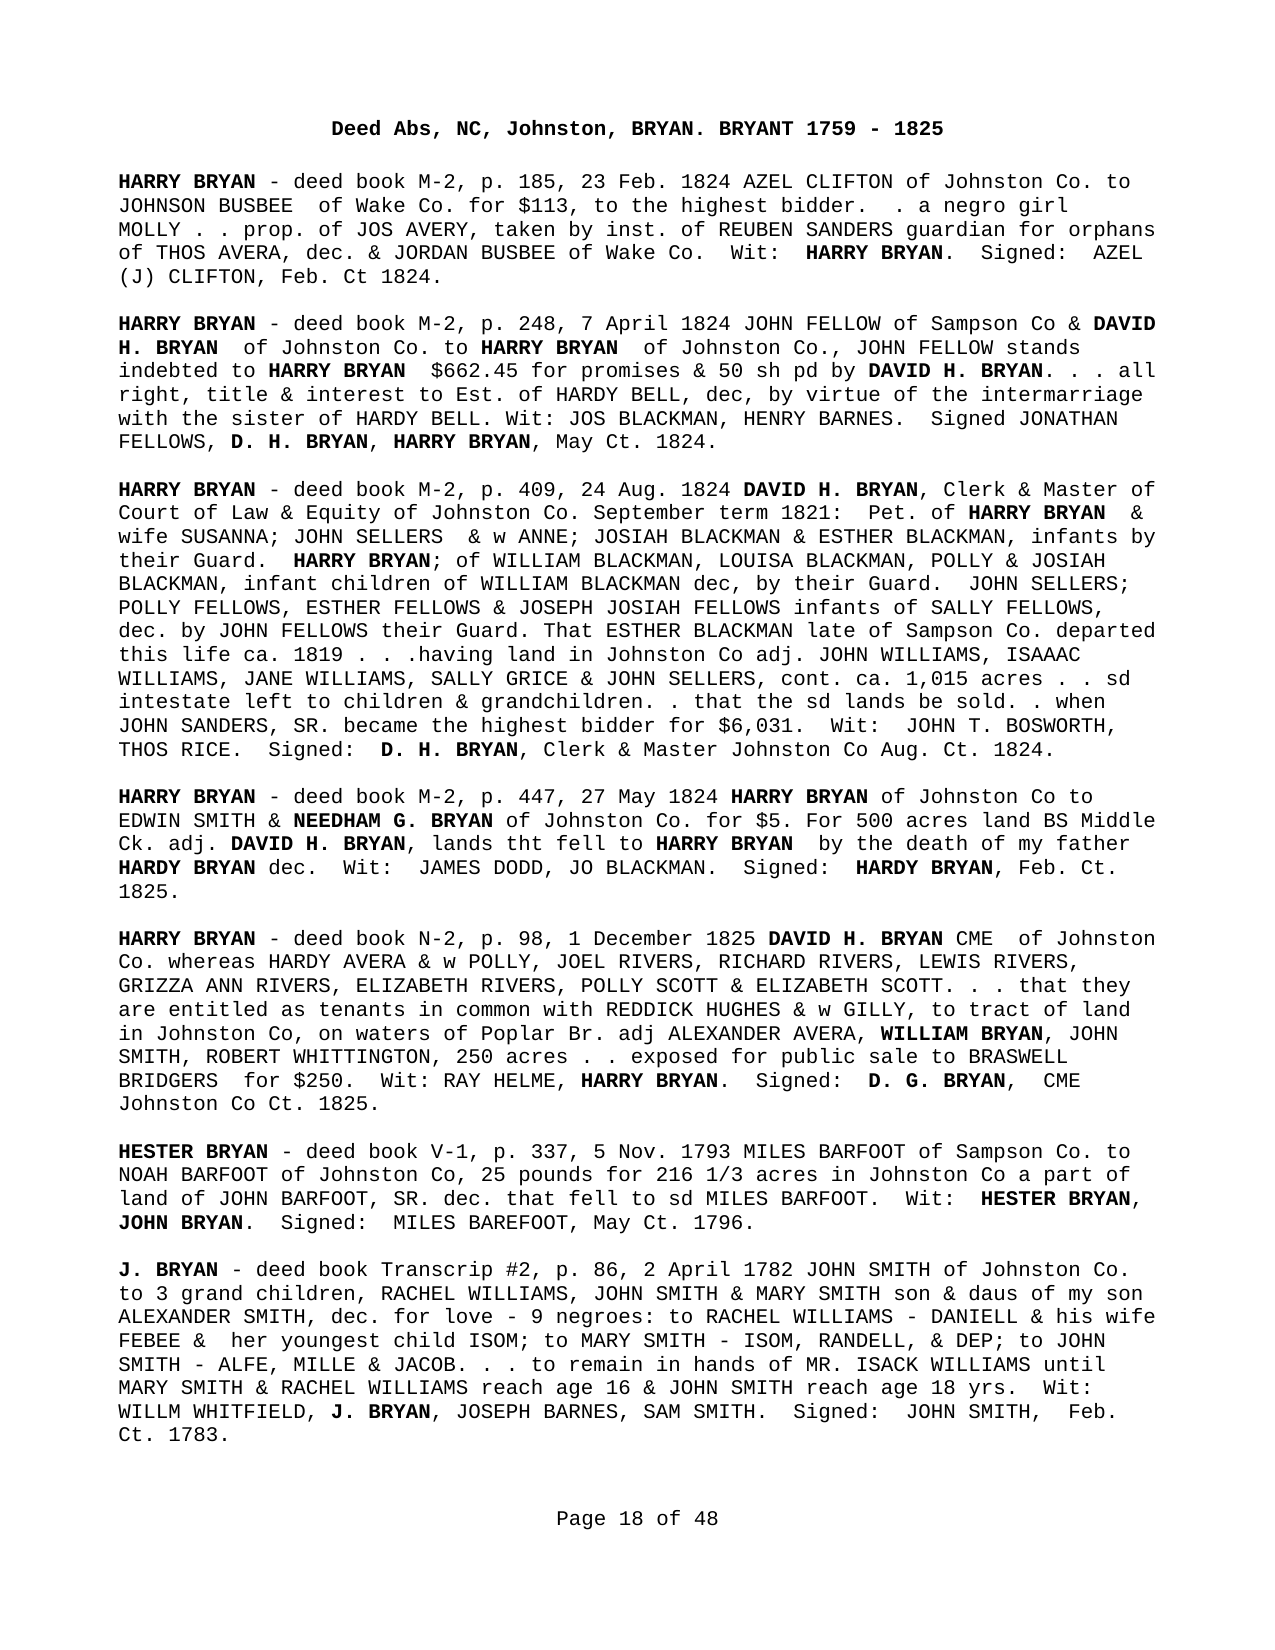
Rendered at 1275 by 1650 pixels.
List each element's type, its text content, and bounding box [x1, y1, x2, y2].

text HARRY BRYAN - deed book M-2, p. 185, 23 Feb. 1824 AZEL CLIFTON of Johnston Co. to JOHNSON BUSBEE of Wake Co. for $113, to the highest bidder. . a negro girl MOLLY . . prop. of JOS AVERY, taken by inst. of REUBEN SANDERS guardian for orphans of THOS AVERA, dec. & JORDAN BUSBEE of Wake Co. Wit: HARRY BRYAN. Signed: AZEL (J) CLIFTON, Feb. Ct 1824. [118, 171, 1157, 289]
text HARRY BRYAN - deed book M-2, p. 447, 27 May 1824 HARRY BRYAN of Johnston Co to EDWIN SMITH & NEEDHAM G. BRYAN of Johnston Co. for $5. For 500 acres land BS Middle Ck. adj. DAVID H. BRYAN, lands tht fell to HARRY BRYAN by the death of my father HARDY BRYAN dec. Wit: JAMES DODD, JO BLACKMAN. Signed: HARDY BRYAN, Feb. Ct. 1825. [118, 786, 1157, 904]
text HARRY BRYAN - deed book M-2, p. 409, 24 Aug. 1824 DAVID H. BRYAN, Clerk & Master of Court of Law & Equity of Johnston Co. September term 1821: Pet. of HARRY BRYAN & wife SUSANNA; JOHN SELLERS & w ANNE; JOSIAH BLACKMAN & ESTHER BLACKMAN, infants by their Guard. HARRY BRYAN; of WILLIAM BLACKMAN, LOUISA BLACKMAN, POLLY & JOSIAH BLACKMAN, infant children of WILLIAM BLACKMAN dec, by their Guard. JOHN SELLERS; POLLY FELLOWS, ESTHER FELLOWS & JOSEPH JOSIAH FELLOWS infants of SALLY FELLOWS, dec. by JOHN FELLOWS their Guard. That ESTHER BLACKMAN late of Sampson Co. departed this life ca. 1819 . . .having land in Johnston Co adj. JOHN WILLIAMS, ISAAAC WILLIAMS, JANE WILLIAMS, SALLY GRICE & JOHN SELLERS, cont. ca. 1,015 acres . . sd intestate left to children & grandchildren. . that the sd lands be sold. . when JOHN SANDERS, SR. became the highest bidder for $6,031. Wit: JOHN T. BOSWORTH, THOS RICE. Signed: D. H. BRYAN, Clerk & Master Johnston Co Aug. Ct. 1824. [118, 479, 1157, 762]
text HARRY BRYAN - deed book M-2, p. 248, 7 April 1824 JOHN FELLOW of Sampson Co & DAVID H. BRYAN of Johnston Co. to HARRY BRYAN of Johnston Co., JOHN FELLOW stands indebted to HARRY BRYAN $662.45 for promises & 50 sh pd by DAVID H. BRYAN. . . all right, title & interest to Est. of HARDY BELL, dec, by virtue of the intermarriage with the sister of HARDY BELL. Wit: JOS BLACKMAN, HENRY BARNES. Signed JONATHAN FELLOWS, D. H. BRYAN, HARRY BRYAN, May Ct. 1824. [118, 313, 1157, 455]
text J. BRYAN - deed book Transcrip #2, p. 86, 2 April 1782 JOHN SMITH of Johnston Co. to 3 grand children, RACHEL WILLIAMS, JOHN SMITH & MARY SMITH son & daus of my son ALEXANDER SMITH, dec. for love - 9 negroes: to RACHEL WILLIAMS - DANIELL & his wife FEBEE & her youngest child ISOM; to MARY SMITH - ISOM, RANDELL, & DEP; to JOHN SMITH - ALFE, MILLE & JACOB. . . to remain in hands of MR. ISACK WILLIAMS until MARY SMITH & RACHEL WILLIAMS reach age 16 & JOHN SMITH reach age 18 yrs. Wit: WILLM WHITFIELD, J. BRYAN, JOSEPH BARNES, SAM SMITH. Signed: JOHN SMITH, Feb. Ct. 1783. [118, 1259, 1157, 1448]
text HARRY BRYAN - deed book N-2, p. 98, 1 December 1825 DAVID H. BRYAN CME of Johnston Co. whereas HARDY AVERA & w POLLY, JOEL RIVERS, RICHARD RIVERS, LEWIS RIVERS, GRIZZA ANN RIVERS, ELIZABETH RIVERS, POLLY SCOTT & ELIZABETH SCOTT. . . that they are entitled as tenants in common with REDDICK HUGHES & w GILLY, to tract of land in Johnston Co, on waters of Poplar Br. adj ALEXANDER AVERA, WILLIAM BRYAN, JOHN SMITH, ROBERT WHITTINGTON, 250 acres . . exposed for public sale to BRASWELL BRIDGERS for $250. Wit: RAY HELME, HARRY BRYAN. Signed: D. G. BRYAN, CME Johnston Co Ct. 1825. [118, 928, 1157, 1117]
text HESTER BRYAN - deed book V-1, p. 337, 5 Nov. 1793 MILES BARFOOT of Sampson Co. to NOAH BARFOOT of Johnston Co, 25 pounds for 216 1/3 acres in Johnston Co a part of land of JOHN BARFOOT, SR. dec. that fell to sd MILES BARFOOT. Wit: HESTER BRYAN, JOHN BRYAN. Signed: MILES BAREFOOT, May Ct. 1796. [118, 1141, 1157, 1235]
